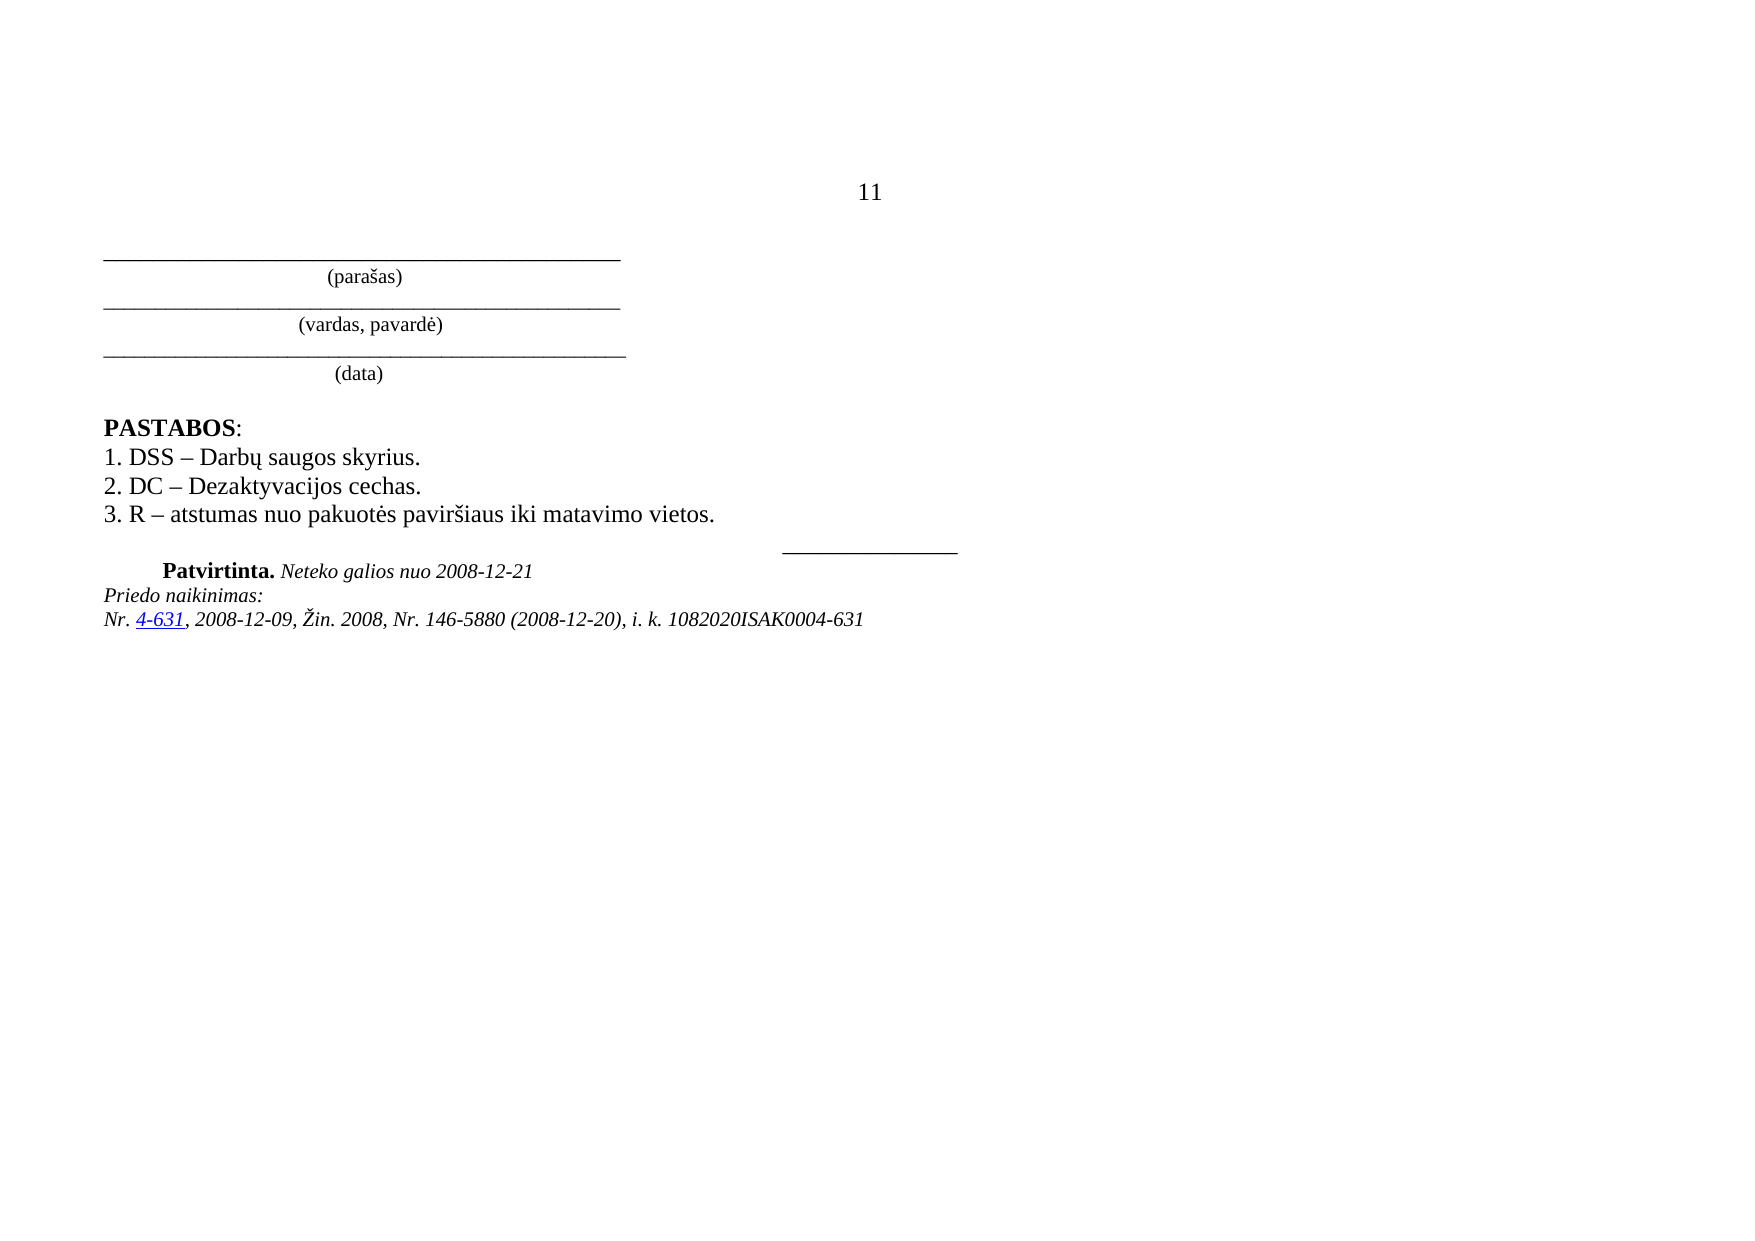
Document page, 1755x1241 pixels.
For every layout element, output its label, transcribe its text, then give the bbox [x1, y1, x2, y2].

text PASTABOS: [103, 413, 1636, 442]
text (data) [103, 360, 1636, 384]
text (parašas) [103, 264, 1636, 288]
text ______________ [103, 528, 1636, 557]
text 3. R – atstumas nuo pakuotės paviršiaus iki matavimo vietos. [103, 499, 1636, 528]
text 2. DC – Dezaktyvacijos cechas. [103, 471, 1636, 499]
text Patvirtinta. Neteko galios nuo 2008-12-21 [103, 557, 1636, 583]
text (vardas, pavardė) [103, 312, 1636, 336]
text Nr. 4-631, 2008-12-09, Žin. 2008, Nr. 146-5880 (2008-12-20), i. k. 1082020ISAK0004-631 [103, 607, 1636, 631]
text Priedo naikinimas: [103, 583, 1636, 607]
text 1. DSS – Darbų saugos skyrius. [103, 442, 1636, 471]
